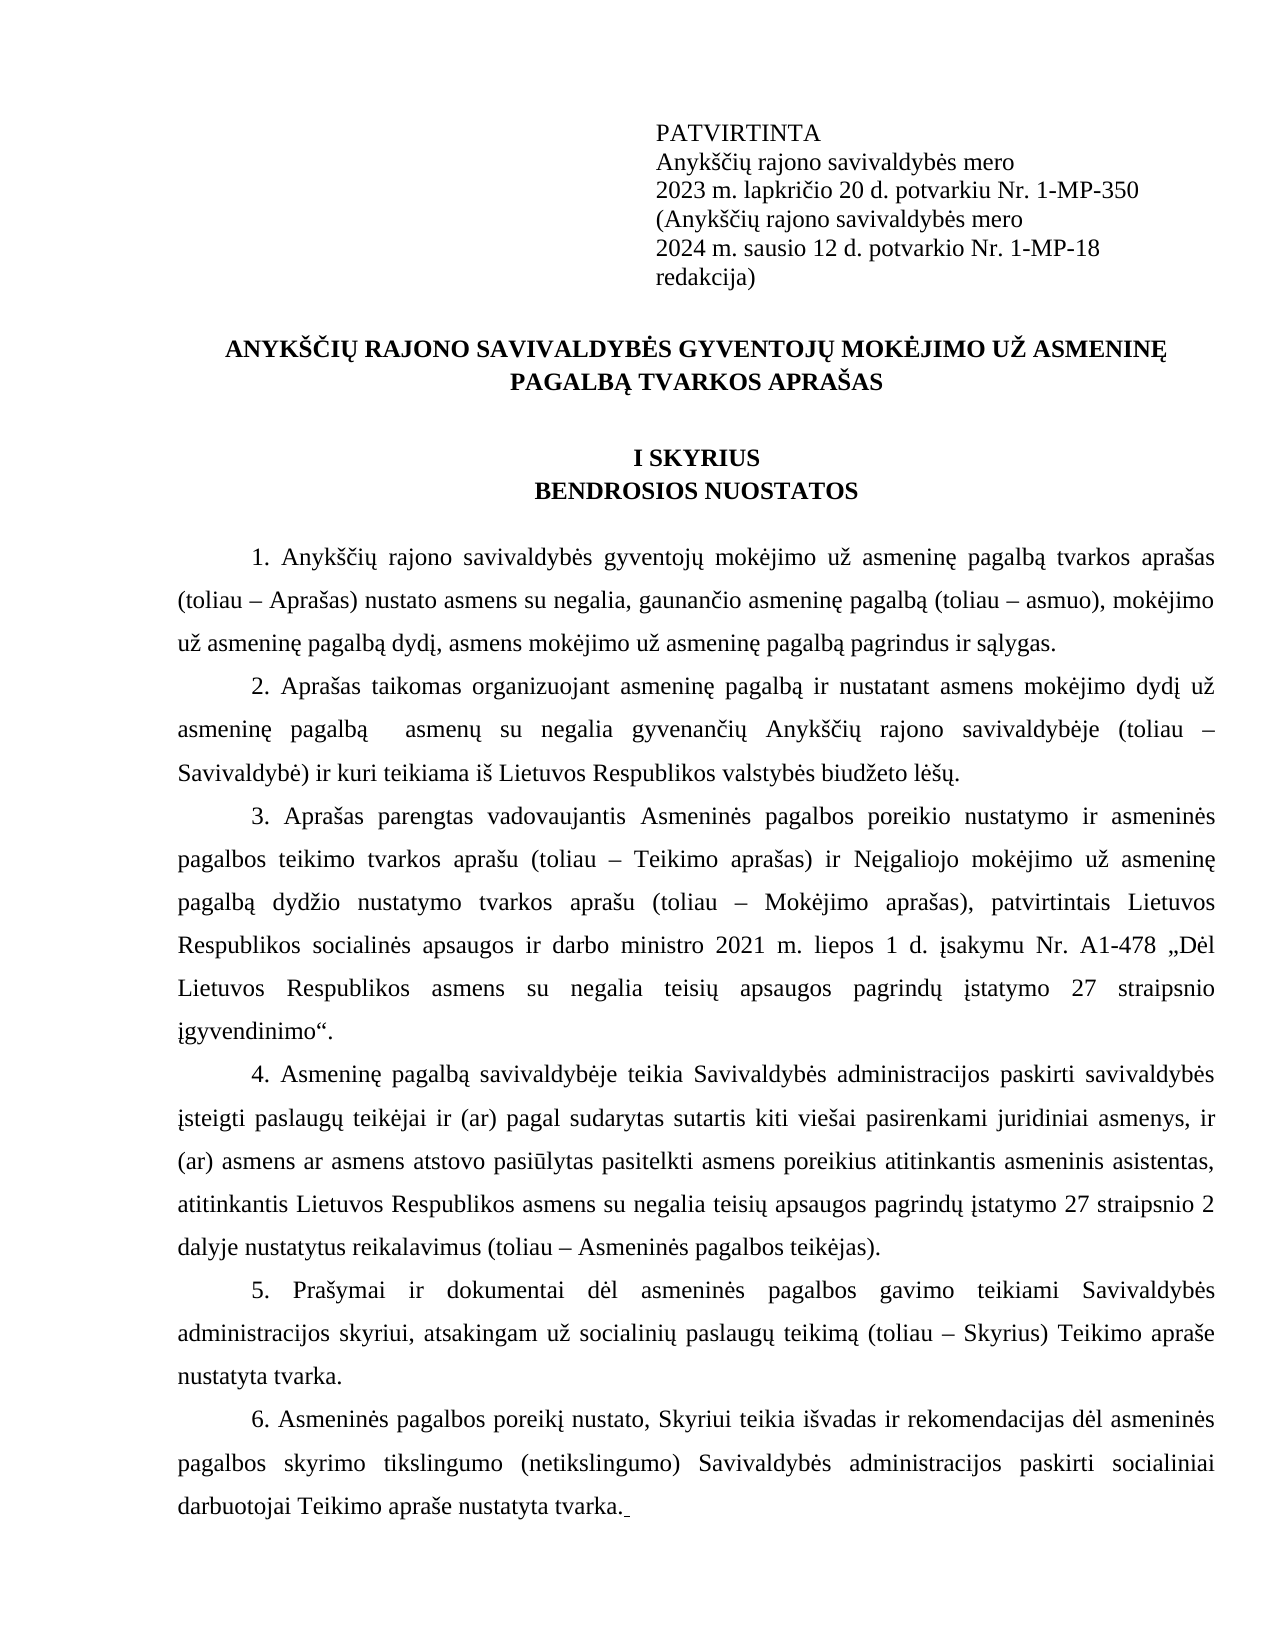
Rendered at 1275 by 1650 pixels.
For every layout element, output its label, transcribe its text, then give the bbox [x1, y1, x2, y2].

text 2023 m. lapkričio 20 d. potvarkiu Nr. 1-MP-350 [177, 176, 1216, 204]
text 2. Aprašas taikomas organizuojant asmeninę pagalbą ir nustatant asmens mokėjimo dydį už asmeninę pagalbą asmenų su negalia gyvenančių Anykščių rajono savivaldybėje (toliau – Savivaldybė) ir kuri teikiama iš Lietuvos Respublikos valstybės biudžeto lėšų. [177, 671, 1216, 786]
text 2024 m. sausio 12 d. potvarkio Nr. 1-MP-18 [177, 233, 1216, 262]
text Anykščių rajono savivaldybės mero [177, 147, 1216, 176]
text 5. Prašymai ir dokumentai dėl asmeninės pagalbos gavimo teikiami Savivaldybės administracijos skyriui, atsakingam už socialinių paslaugų teikimą (toliau – Skyrius) Teikimo apraše nustatyta tvarka. [177, 1275, 1216, 1390]
text redakcija) [177, 262, 1216, 291]
text PATVIRTINTA [177, 118, 1216, 147]
text 3. Aprašas parengtas vadovaujantis Asmeninės pagalbos poreikio nustatymo ir asmeninės pagalbos teikimo tvarkos aprašu (toliau – Teikimo aprašas) ir Neįgaliojo mokėjimo už asmeninę pagalbą dydžio nustatymo tvarkos aprašu (toliau – Mokėjimo aprašas), patvirtintais Lietuvos Respublikos socialinės apsaugos ir darbo ministro 2021 m. liepos 1 d. įsakymu Nr. A1-478 „Dėl Lietuvos Respublikos asmens su negalia teisių apsaugos pagrindų įstatymo 27 straipsnio įgyvendinimo“. [177, 801, 1216, 1045]
text I SKYRIUS [177, 443, 1216, 472]
text (Anykščių rajono savivaldybės mero [177, 204, 1216, 233]
text 1. Anykščių rajono savivaldybės gyventojų mokėjimo už asmeninę pagalbą tvarkos aprašas (toliau – Aprašas) nustato asmens su negalia, gaunančio asmeninę pagalbą (toliau – asmuo), mokėjimo už asmeninę pagalbą dydį, asmens mokėjimo už asmeninę pagalbą pagrindus ir sąlygas. [177, 542, 1216, 657]
text 4. Asmeninę pagalbą savivaldybėje teikia Savivaldybės administracijos paskirti savivaldybės įsteigti paslaugų teikėjai ir (ar) pagal sudarytas sutartis kiti viešai pasirenkami juridiniai asmenys, ir (ar) asmens ar asmens atstovo pasiūlytas pasitelkti asmens poreikius atitinkantis asmeninis asistentas, atitinkantis Lietuvos Respublikos asmens su negalia teisių apsaugos pagrindų įstatymo 27 straipsnio 2 dalyje nustatytus reikalavimus (toliau – Asmeninės pagalbos teikėjas). [177, 1059, 1216, 1261]
text BENDROSIOS NUOSTATOS [177, 476, 1216, 505]
text 6. Asmeninės pagalbos poreikį nustato, Skyriui teikia išvadas ir rekomendacijas dėl asmeninės pagalbos skyrimo tikslingumo (netikslingumo) Savivaldybės administracijos paskirti socialiniai darbuotojai Teikimo apraše nustatyta tvarka. [177, 1404, 1216, 1519]
text ANYKŠČIŲ RAJONO SAVIVALDYBĖS GYVENTOJŲ MOKĖJIMO UŽ ASMENINĘ PAGALBĄ TVARKOS APRAŠAS [177, 334, 1216, 396]
